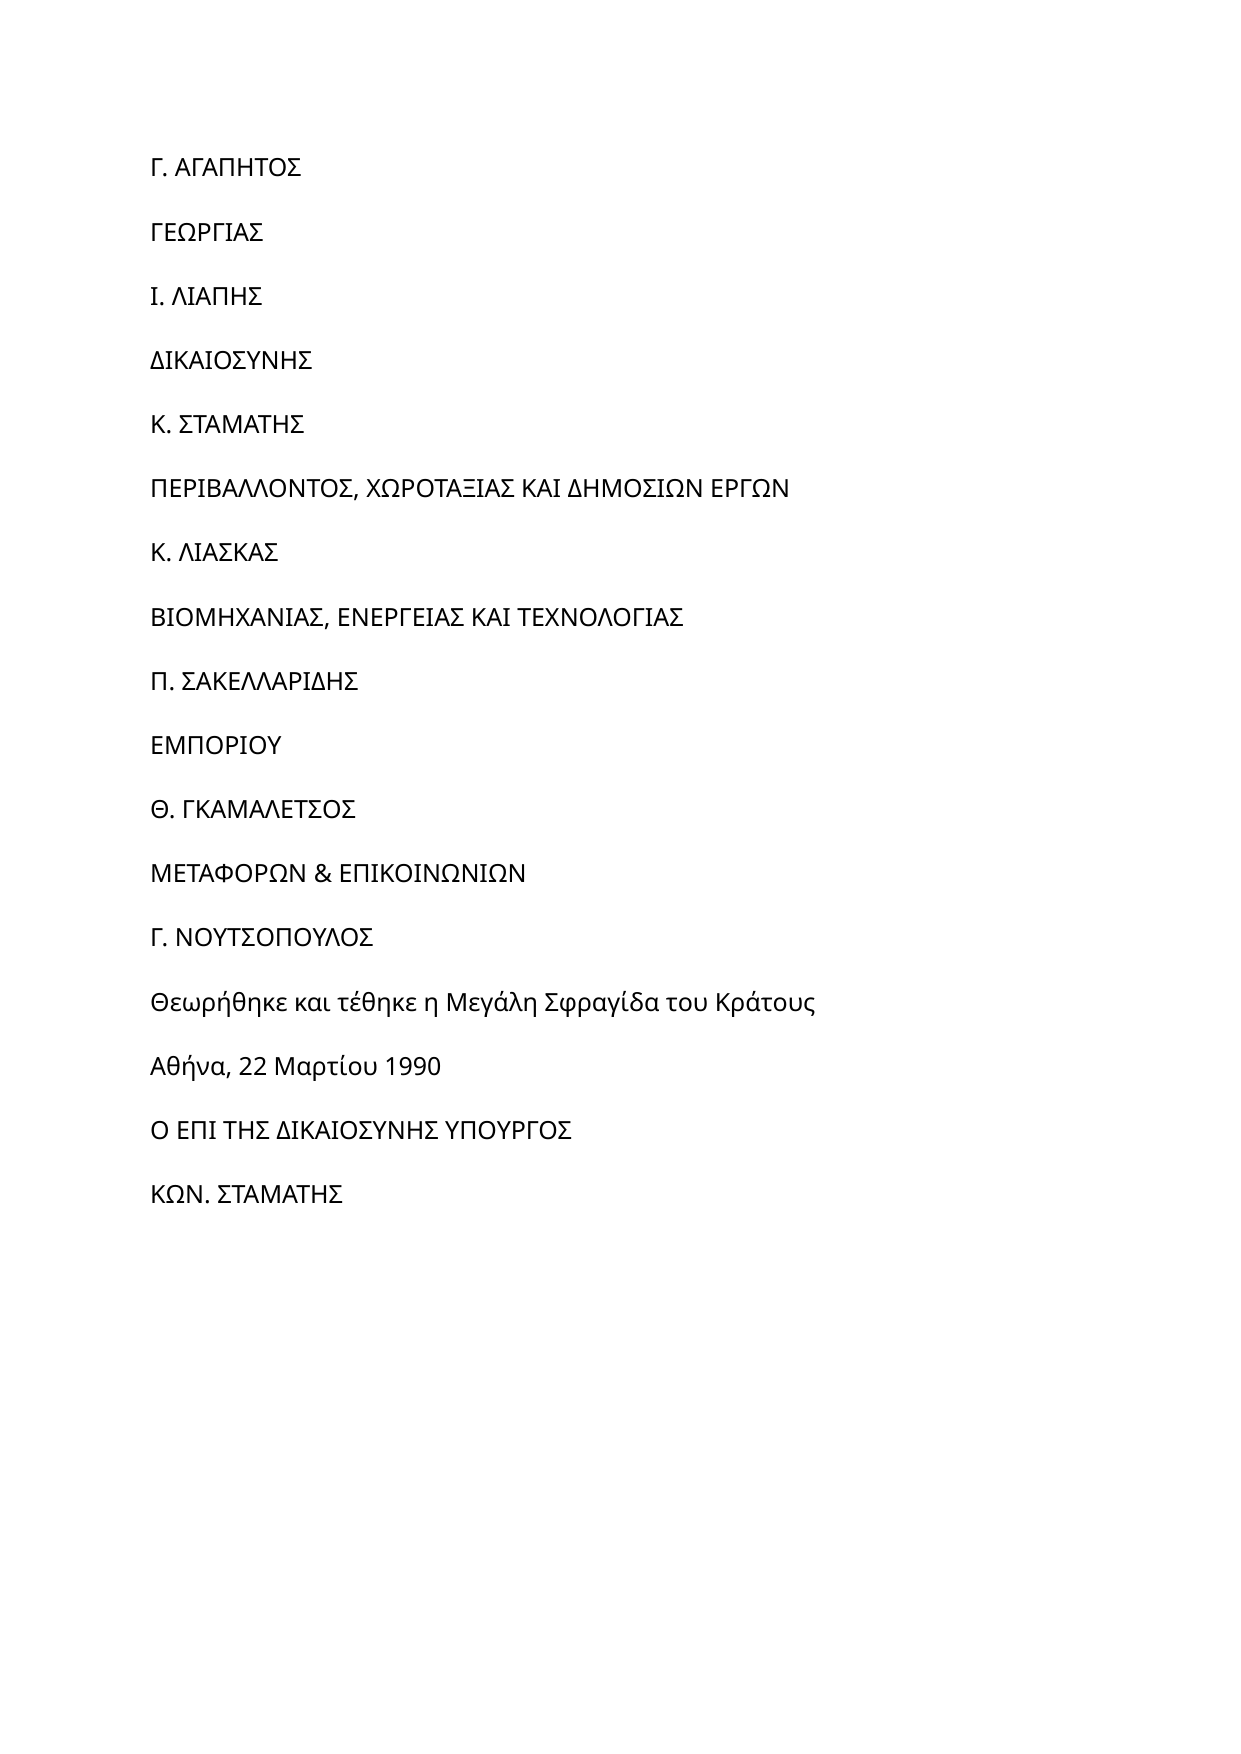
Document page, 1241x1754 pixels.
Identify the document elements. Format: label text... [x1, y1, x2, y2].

text ΠΕΡΙΒΑΛΛΟΝΤΟΣ, ΧΩΡΟΤΑΞΙΑΣ ΚΑΙ ΔΗΜΟΣΙΩΝ ΕΡΓΩΝ [150, 471, 1090, 505]
text Ο ΕΠΙ ΤΗΣ ΔΙΚΑΙΟΣΥΝΗΣ ΥΠΟΥΡΓΟΣ [150, 1112, 1090, 1147]
text ΔΙΚΑΙΟΣΥΝΗΣ [150, 342, 1090, 377]
text Γ. ΑΓΑΠΗΤΟΣ [150, 150, 1090, 184]
text Ι. ΛΙΑΠΗΣ [150, 278, 1090, 312]
text ΒΙΟΜΗΧΑΝΙΑΣ, ΕΝΕΡΓΕΙΑΣ ΚΑΙ ΤΕΧΝΟΛΟΓΙΑΣ [150, 599, 1090, 633]
text Κ. ΣΤΑΜΑΤΗΣ [150, 407, 1090, 441]
text Αθήνα, 22 Μαρτίου 1990 [150, 1048, 1090, 1082]
text ΚΩΝ. ΣΤΑΜΑΤΗΣ [150, 1177, 1090, 1211]
text Γ. ΝΟΥΤΣΟΠΟΥΛΟΣ [150, 920, 1090, 954]
text ΓΕΩΡΓΙΑΣ [150, 214, 1090, 248]
text ΕΜΠΟΡΙΟΥ [150, 727, 1090, 762]
text Π. ΣΑΚΕΛΛΑΡΙΔΗΣ [150, 663, 1090, 697]
text Θ. ΓΚΑΜΑΛΕΤΣΟΣ [150, 792, 1090, 826]
text Θεωρήθηκε και τέθηκε η Μεγάλη Σφραγίδα του Κράτους [150, 984, 1090, 1018]
text Κ. ΛΙΑΣΚΑΣ [150, 535, 1090, 569]
text ΜΕΤΑΦΟΡΩΝ & ΕΠΙΚΟΙΝΩΝΙΩΝ [150, 856, 1090, 890]
